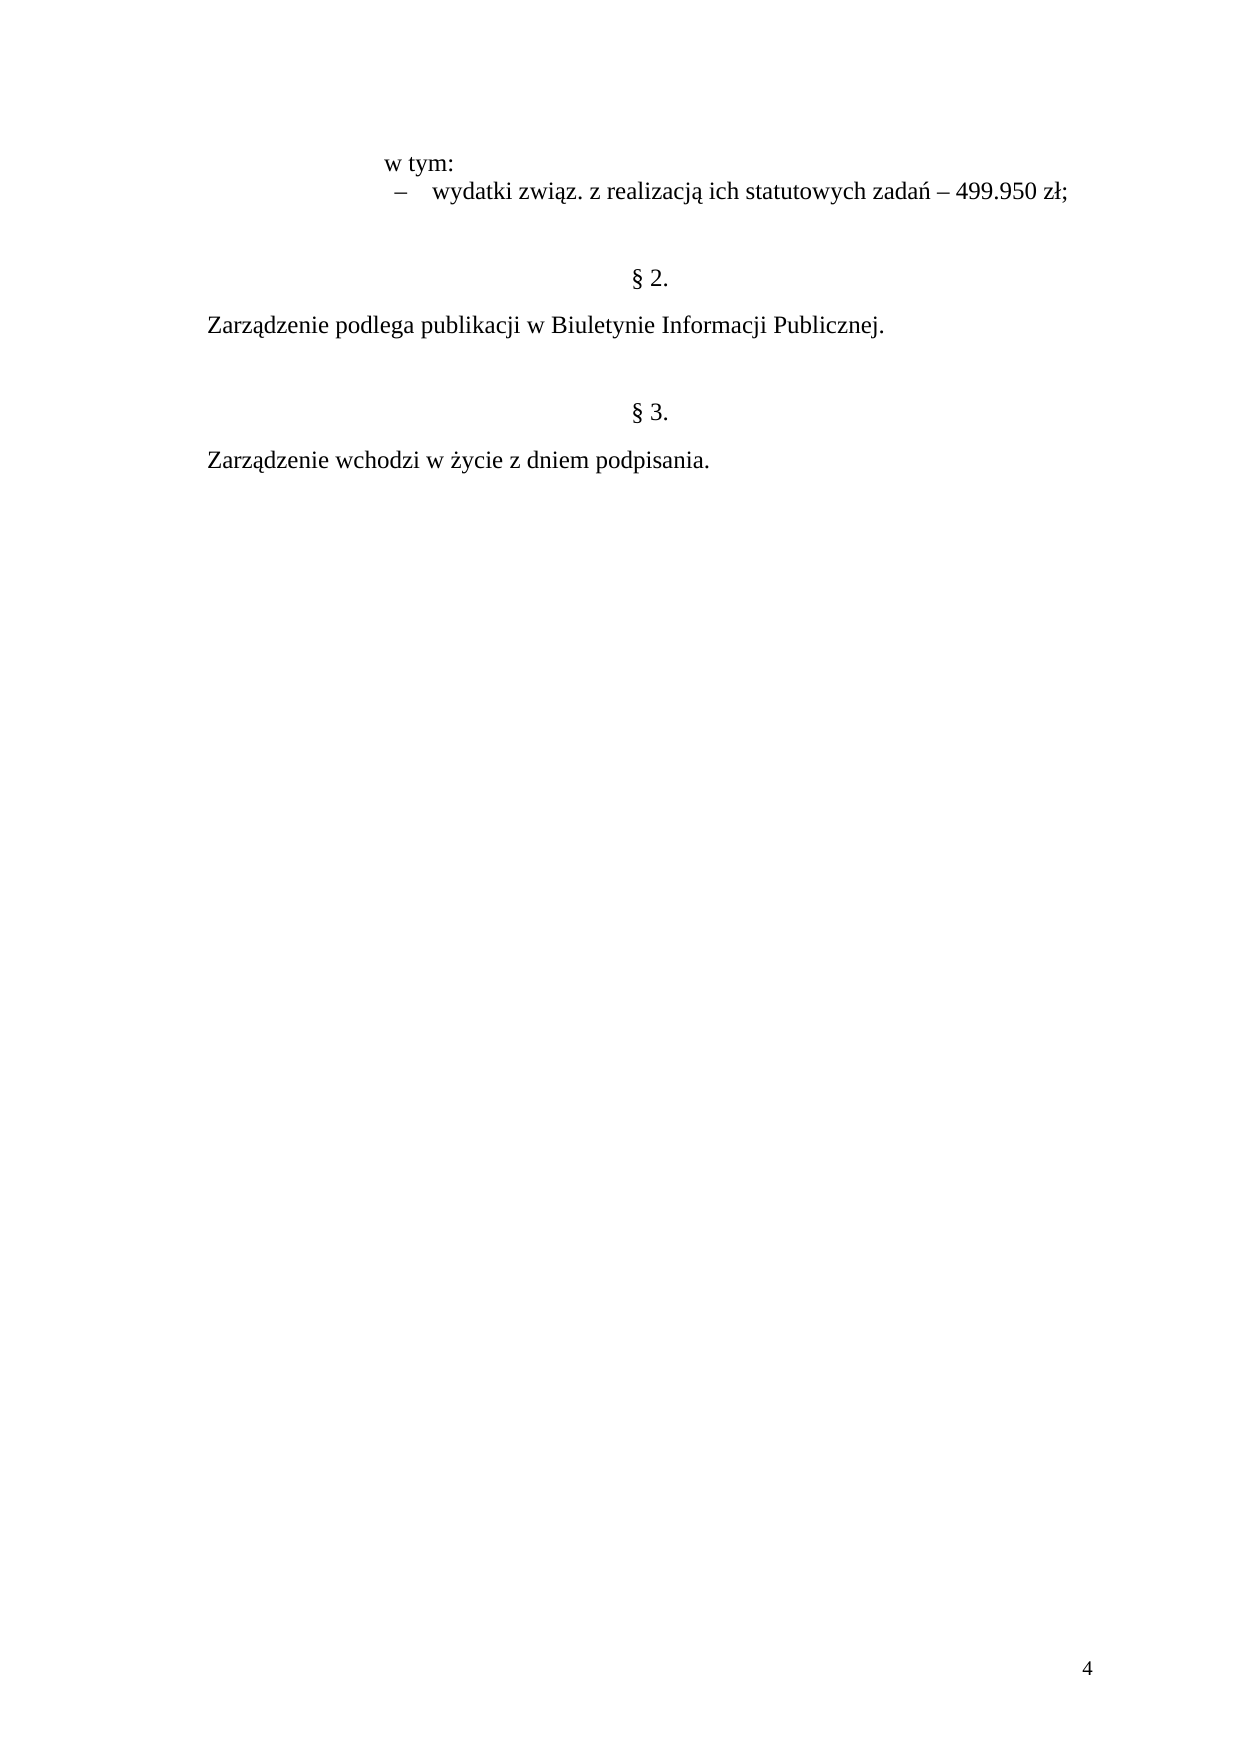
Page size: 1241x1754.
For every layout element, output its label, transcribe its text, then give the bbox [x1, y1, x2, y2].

text Zarządzenie podlega publikacji w Biuletynie Informacji Publicznej. [207, 311, 1092, 339]
text w tym: [384, 148, 1092, 176]
list wydatki związ. z realizacją ich statutowych zadań – 499.950 zł; [394, 176, 1092, 205]
subtitle § 2. [207, 263, 1092, 291]
subtitle § 3. [207, 397, 1092, 426]
text Zarządzenie wchodzi w życie z dniem podpisania. [207, 445, 1092, 473]
